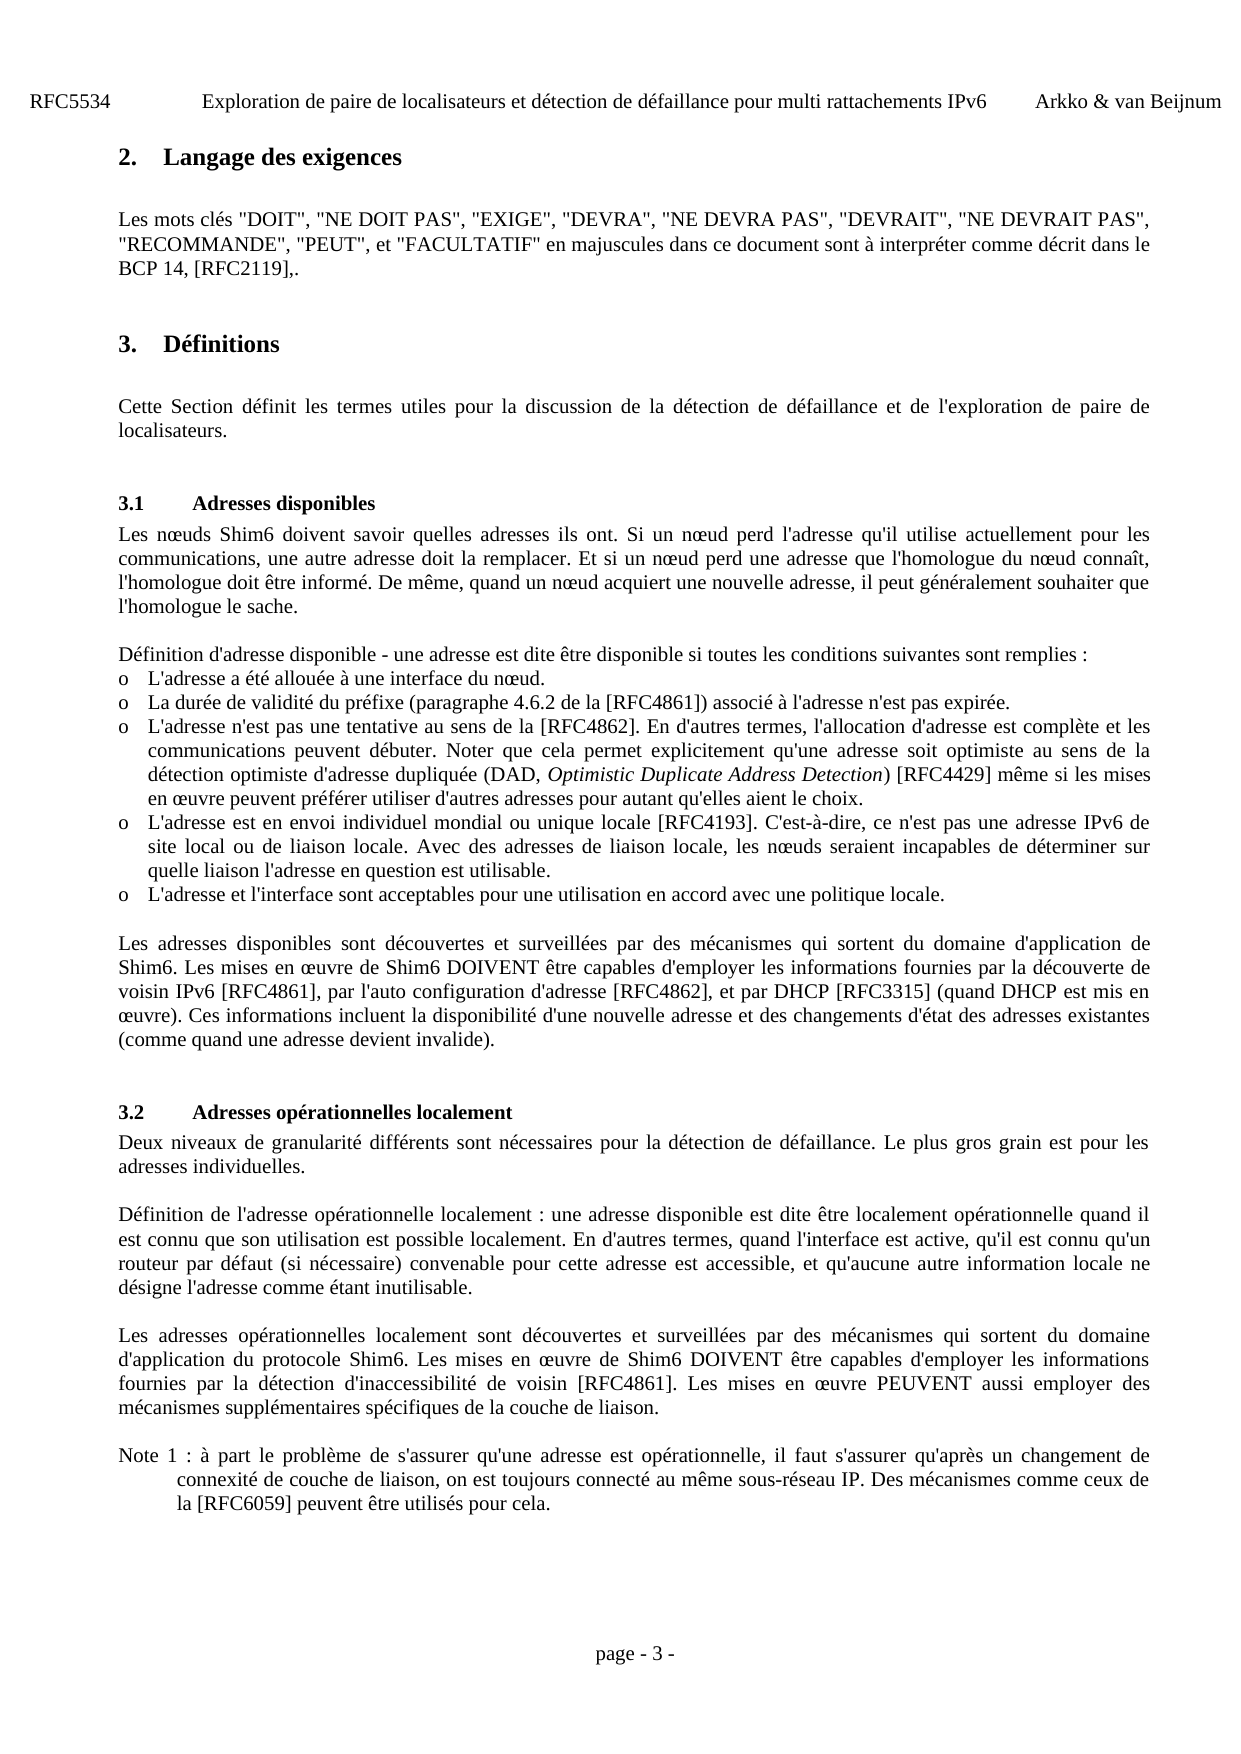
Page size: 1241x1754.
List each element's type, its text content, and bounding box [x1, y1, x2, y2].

subtitle 3. Définitions [118, 329, 1152, 357]
subtitle 3.2 Adresses opérationnelles localement [118, 1100, 1152, 1124]
text Les mots clés "DOIT", "NE DOIT PAS", "EXIGE", "DEVRA", "NE DEVRA PAS", "DEVRAIT", "NE DEVRAIT PAS", "RECOMMANDE", "PEUT", et "FACULTATIF" en majuscules dans ce document sont à interpréter comme décrit dans le BCP 14, [RFC2119],. [118, 207, 1152, 279]
subtitle Note 1 : à part le problème de s'assurer qu'une adresse est opérationnelle, il faut s'assurer qu'après un changement de connexité de couche de liaison, on est toujours connecté au même sous-réseau IP. Des mécanismes comme ceux de la [RFC6059] peuvent être utilisés pour cela. [118, 1443, 1152, 1515]
subtitle 2. Langage des exigences [118, 142, 1152, 171]
text Définition d'adresse disponible - une adresse est dite être disponible si toutes les conditions suivantes sont remplies : [118, 642, 1152, 666]
text o L'adresse et l'interface sont acceptables pour une utilisation en accord avec une politique locale. [118, 882, 1152, 906]
text Deux niveaux de granularité différents sont nécessaires pour la détection de défaillance. Le plus gros grain est pour les adresses individuelles. [118, 1130, 1152, 1178]
text Définition de l'adresse opérationnelle localement : une adresse disponible est dite être localement opérationnelle quand il est connu que son utilisation est possible localement. En d'autres termes, quand l'interface est active, qu'il est connu qu'un routeur par défaut (si nécessaire) convenable pour cette adresse est accessible, et qu'aucune autre information locale ne désigne l'adresse comme étant inutilisable. [118, 1202, 1152, 1299]
subtitle 3.1 Adresses disponibles [118, 491, 1152, 515]
text Cette Section définit les termes utiles pour la discussion de la détection de défaillance et de l'exploration de paire de localisateurs. [118, 394, 1152, 442]
text Les nœuds Shim6 doivent savoir quelles adresses ils ont. Si un nœud perd l'adresse qu'il utilise actuellement pour les communications, une autre adresse doit la remplacer. Et si un nœud perd une adresse que l'homologue du nœud connaît, l'homologue doit être informé. De même, quand un nœud acquiert une nouvelle adresse, il peut généralement souhaiter que l'homologue le sache. [118, 521, 1152, 618]
text Les adresses disponibles sont découvertes et surveillées par des mécanismes qui sortent du domaine d'application de Shim6. Les mises en œuvre de Shim6 DOIVENT être capables d'employer les informations fournies par la découverte de voisin IPv6 [RFC4861], par l'auto configuration d'adresse [RFC4862], et par DHCP [RFC3315] (quand DHCP est mis en œuvre). Ces informations incluent la disponibilité d'une nouvelle adresse et des changements d'état des adresses existantes (comme quand une adresse devient invalide). [118, 931, 1152, 1051]
text o L'adresse a été allouée à une interface du nœud. [118, 666, 1152, 690]
text o La durée de validité du préfixe (paragraphe 4.6.2 de la [RFC4861]) associé à l'adresse n'est pas expirée. [118, 690, 1152, 714]
text o L'adresse est en envoi individuel mondial ou unique locale [RFC4193]. C'est-à-dire, ce n'est pas une adresse IPv6 de site local ou de liaison locale. Avec des adresses de liaison locale, les nœuds seraient incapables de déterminer sur quelle liaison l'adresse en question est utilisable. [118, 810, 1152, 882]
text Les adresses opérationnelles localement sont découvertes et surveillées par des mécanismes qui sortent du domaine d'application du protocole Shim6. Les mises en œuvre de Shim6 DOIVENT être capables d'employer les informations fournies par la détection d'inaccessibilité de voisin [RFC4861]. Les mises en œuvre PEUVENT aussi employer des mécanismes supplémentaires spécifiques de la couche de liaison. [118, 1323, 1152, 1419]
text o L'adresse n'est pas une tentative au sens de la [RFC4862]. En d'autres termes, l'allocation d'adresse est complète et les communications peuvent débuter. Noter que cela permet explicitement qu'une adresse soit optimiste au sens de la détection optimiste d'adresse dupliquée (DAD, Optimistic Duplicate Address Detection) [RFC4429] même si les mises en œuvre peuvent préférer utiliser d'autres adresses pour autant qu'elles aient le choix. [118, 714, 1152, 810]
